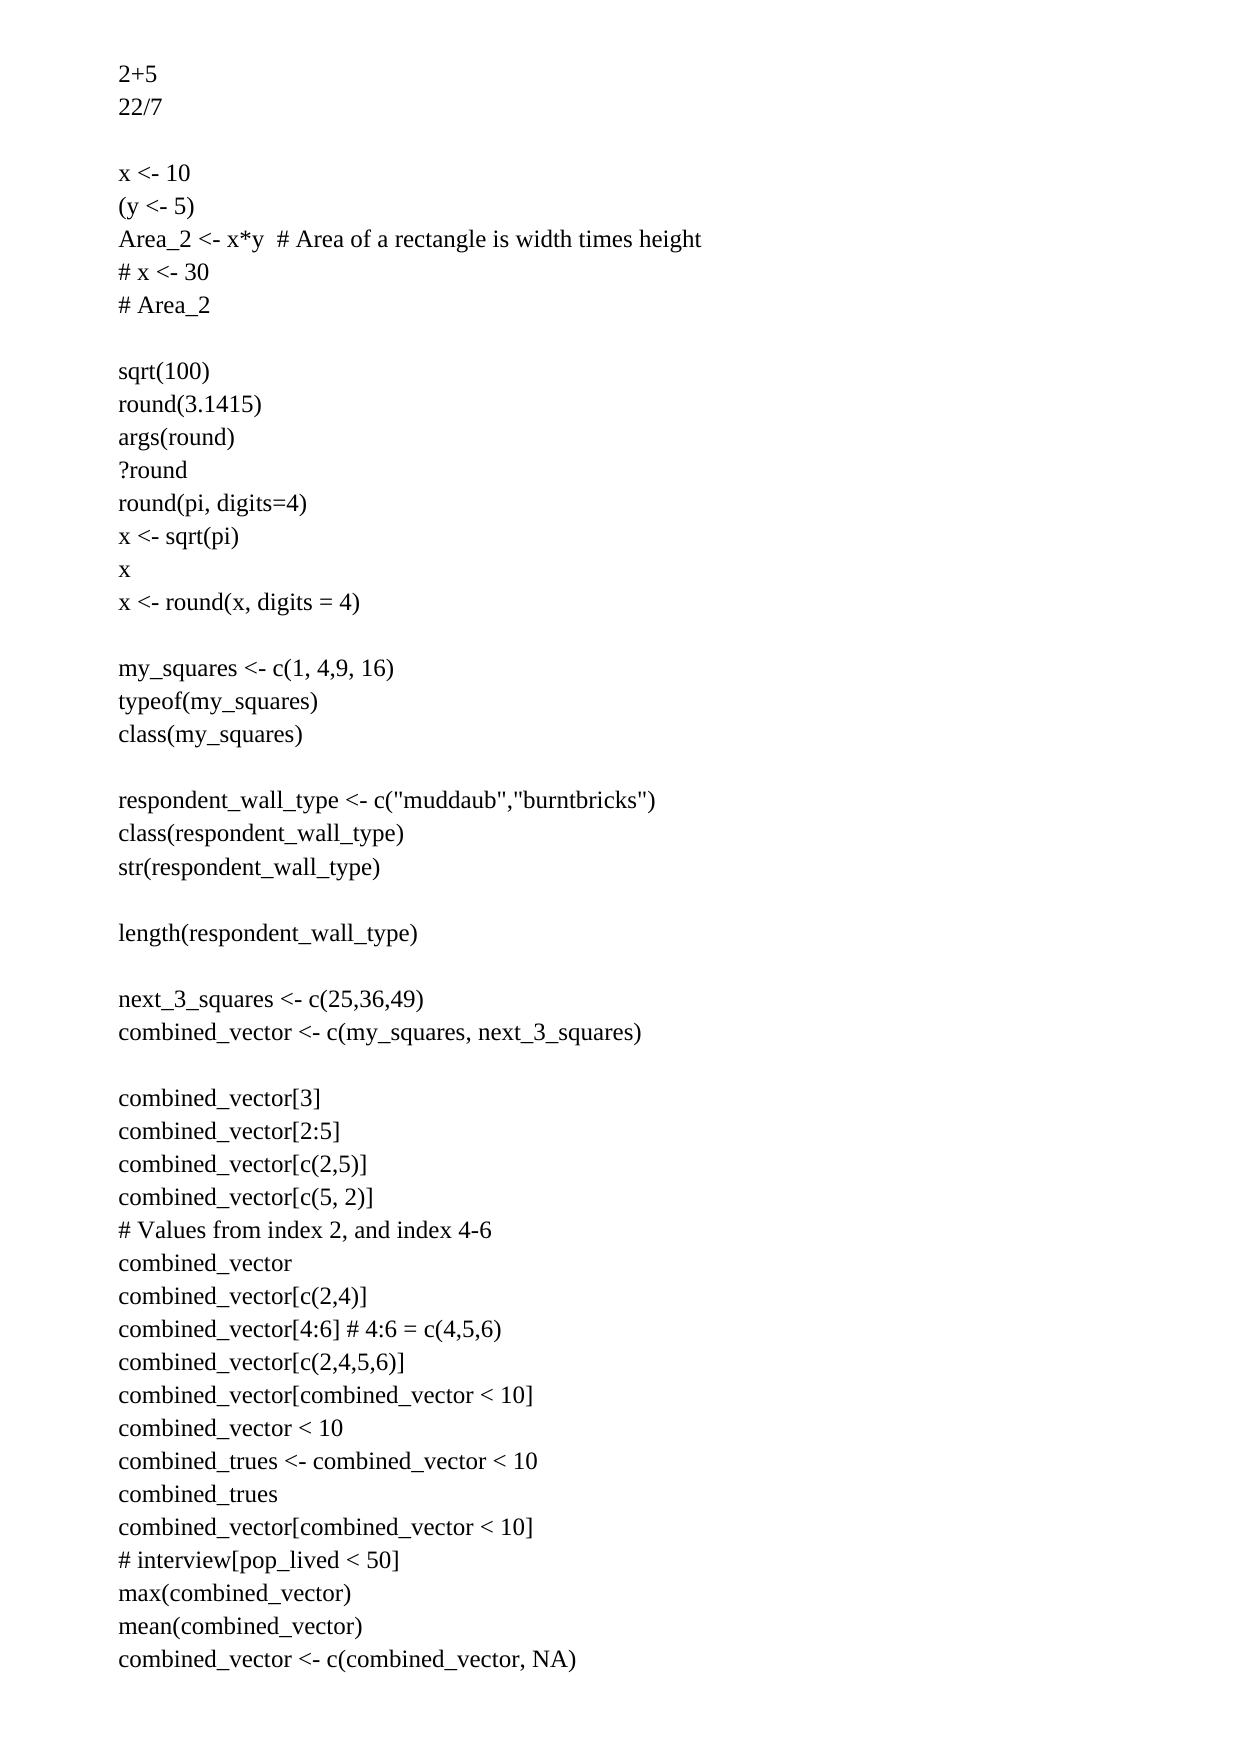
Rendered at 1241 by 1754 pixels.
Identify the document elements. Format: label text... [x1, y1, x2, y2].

text 2+5 22/7 x <- 10 (y <- 5) Area_2 <- x*y # Area of a rectangle is width times height # x <- 30 # Area_2 sqrt(100) round(3.1415) args(round) ?round round(pi, digits=4) x <- sqrt(pi) x x <- round(x, digits = 4) my_squares <- c(1, 4,9, 16) typeof(my_squares) class(my_squares) respondent_wall_type <- c("muddaub","burntbricks") class(respondent_wall_type) str(respondent_wall_type) length(respondent_wall_type) next_3_squares <- c(25,36,49) combined_vector <- c(my_squares, next_3_squares) combined_vector[3] combined_vector[2:5] combined_vector[c(2,5)] combined_vector[c(5, 2)] # Values from index 2, and index 4-6 combined_vector combined_vector[c(2,4)] combined_vector[4:6] # 4:6 = c(4,5,6) combined_vector[c(2,4,5,6)] combined_vector[combined_vector < 10] combined_vector < 10 combined_trues <- combined_vector < 10 combined_trues combined_vector[combined_vector < 10] # interview[pop_lived < 50] max(combined_vector) mean(combined_vector) combined_vector <- c(combined_vector, NA) [118, 59, 1181, 1673]
